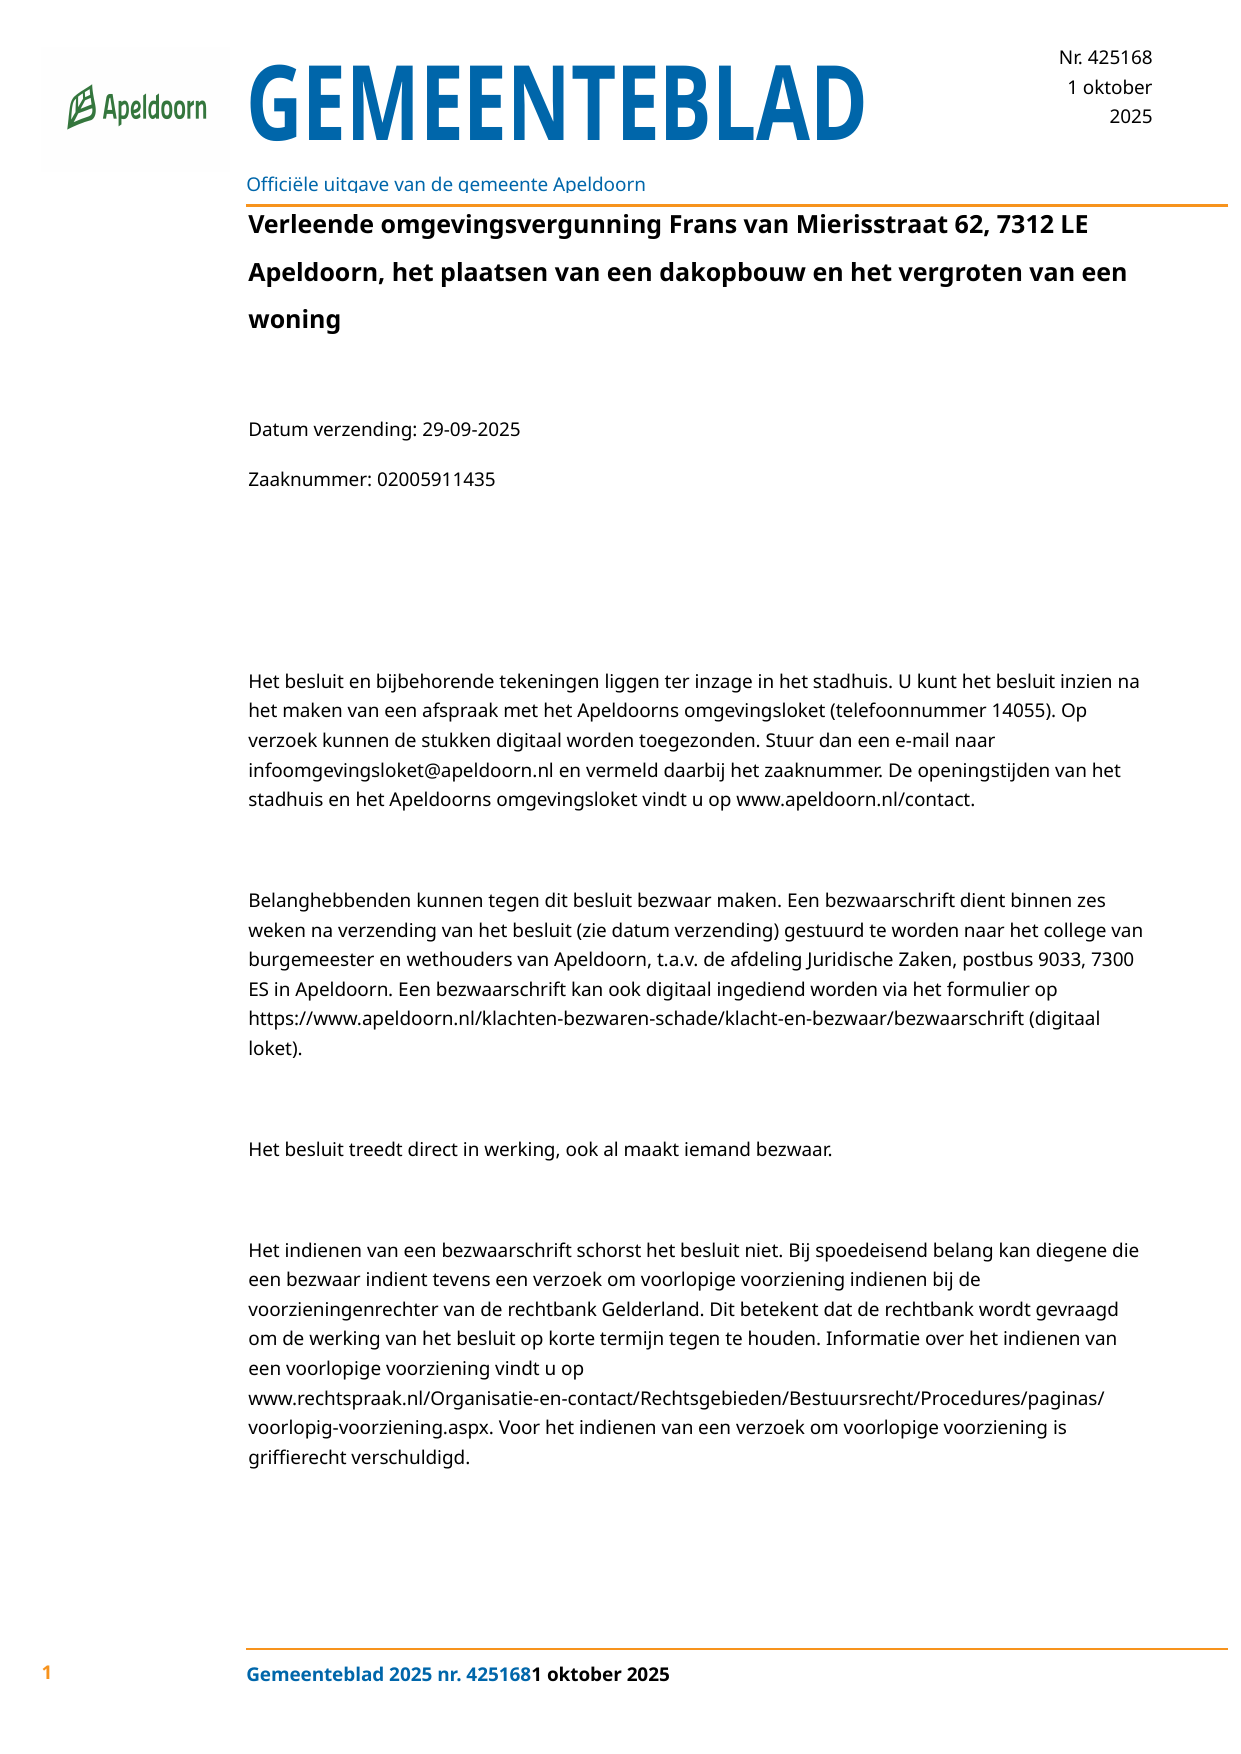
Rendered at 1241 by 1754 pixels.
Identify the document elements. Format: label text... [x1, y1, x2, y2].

text Verleende omgevingsvergunning Frans van Mierisstraat 62, 7312 LE Apeldoorn, het plaatsen van een dakopbouw en het vergroten van een woning [248, 207, 1152, 336]
text Zaaknummer: 02005911435 [248, 466, 1152, 492]
text Het indienen van een bezwaarschrift schorst het besluit niet. Bij spoedeisend belang kan diegene die een bezwaar indient tevens een verzoek om voorlopige voorziening indienen bij de voorzieningenrechter van de rechtbank Gelderland. Dit betekent dat de rechtbank wordt gevraagd om de werking van het besluit op korte termijn tegen te houden. Informatie over het indienen van een voorlopige voorziening vindt u op www.rechtspraak.nl/Organisatie-en-contact/Rechtsgebieden/Bestuursrecht/Procedures/paginas/voorlopig-voorziening.aspx. Voor het indienen van een verzoek om voorlopige voorziening is griffierecht verschuldigd. [248, 1237, 1152, 1469]
text Belanghebbenden kunnen tegen dit besluit bezwaar maken. Een bezwaarschrift dient binnen zes weken na verzending van het besluit (zie datum verzending) gestuurd te worden naar het college van burgemeester en wethouders van Apeldoorn, t.a.v. de afdeling Juridische Zaken, postbus 9033, 7300 ES in Apeldoorn. Een bezwaarschrift kan ook digitaal ingediend worden via het formulier op https://www.apeldoorn.nl/klachten-bezwaren-schade/klacht-en-bezwaar/bezwaarschrift (digitaal loket). [248, 887, 1152, 1061]
text Het besluit treedt direct in werking, ook al maakt iemand bezwaar. [248, 1136, 1152, 1162]
picture [41, 47, 231, 172]
text Datum verzending: 29-09-2025 [248, 416, 1152, 442]
text Het besluit en bijbehorende tekeningen liggen ter inzage in het stadhuis. U kunt het besluit inzien na het maken van een afspraak met het Apeldoorns omgevingsloket (telefoonnummer 14055). Op verzoek kunnen de stukken digitaal worden toegezonden. Stuur dan een e-mail naar infoomgevingsloket@apeldoorn.nl en vermeld daarbij het zaaknummer. De openingstijden van het stadhuis en het Apeldoorns omgevingsloket vindt u op www.apeldoorn.nl/contact. [248, 668, 1152, 812]
